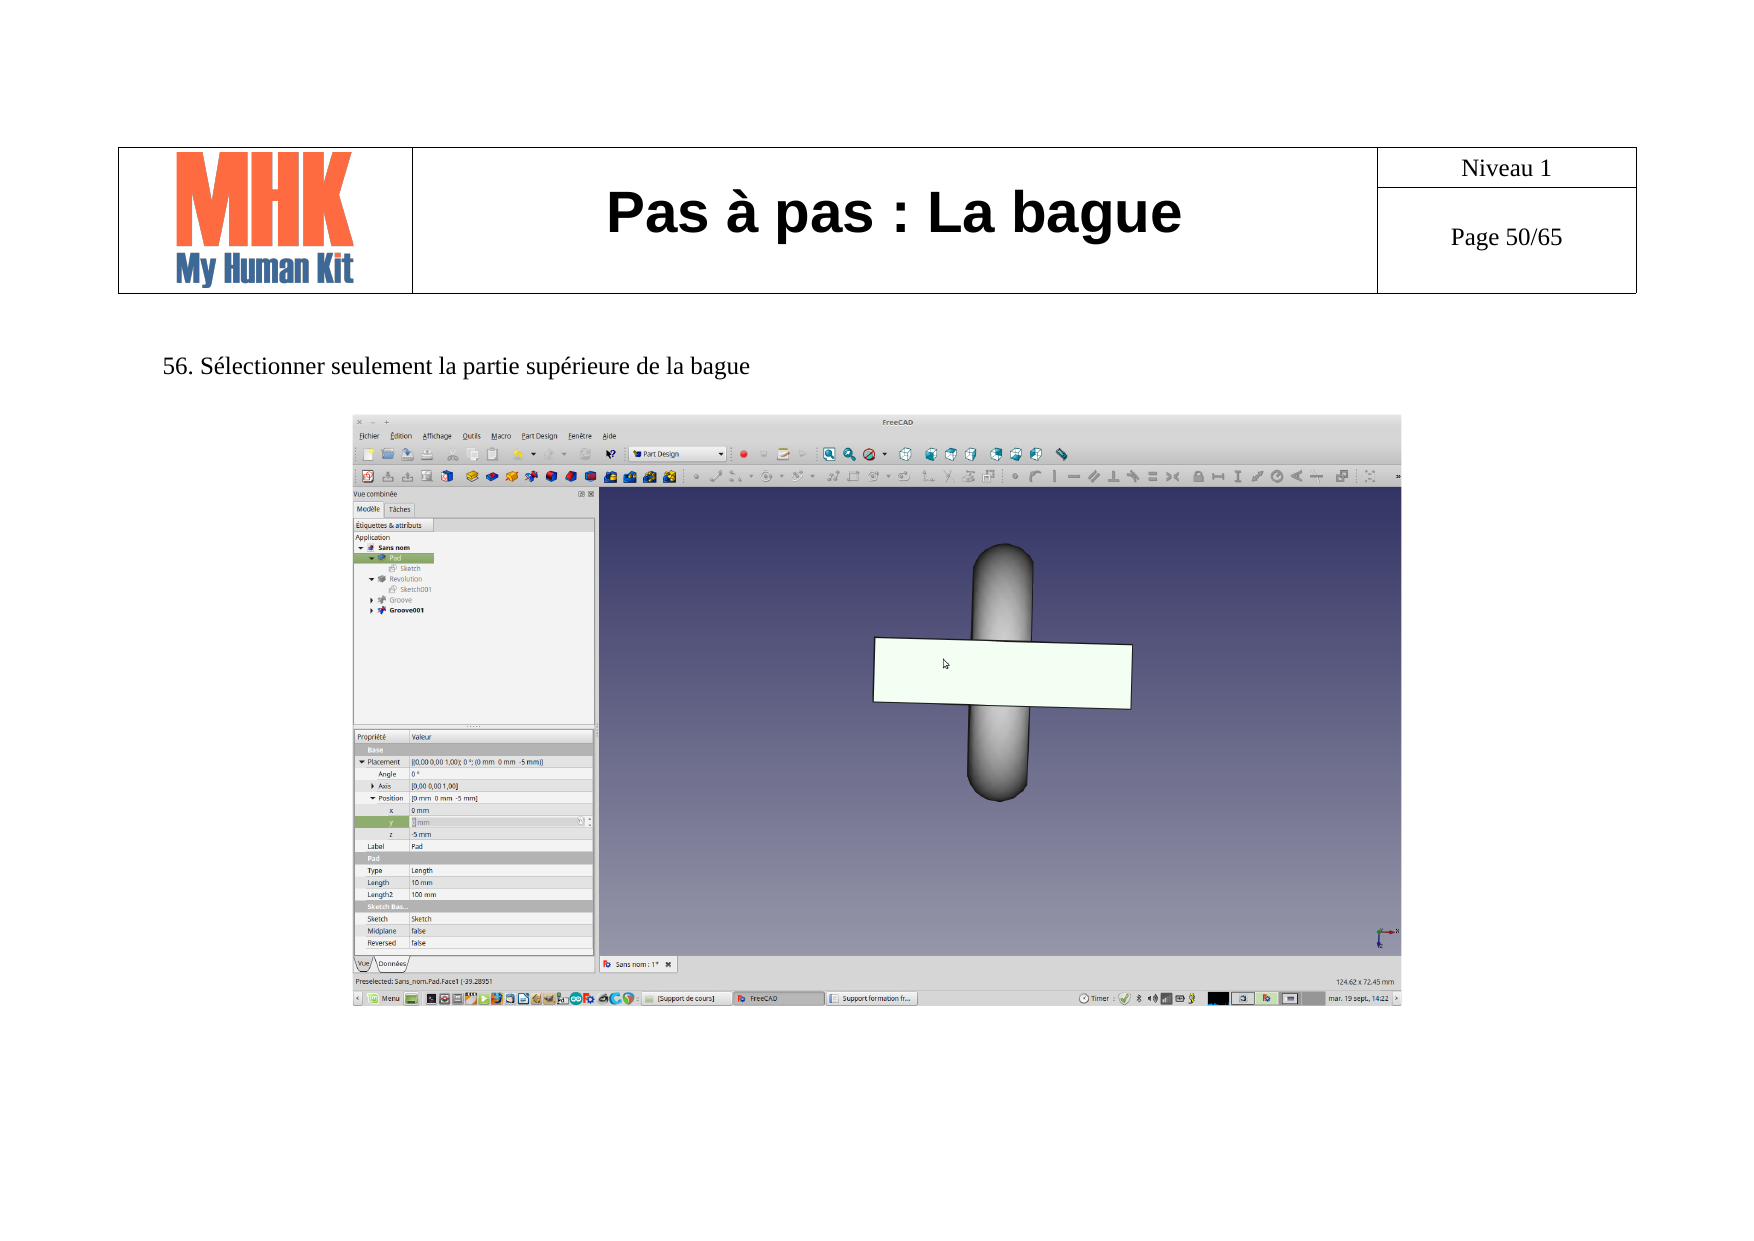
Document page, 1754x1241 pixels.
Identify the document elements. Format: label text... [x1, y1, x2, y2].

table_header [118, 409, 1636, 1011]
picture [176, 152, 354, 288]
list Sélectionner seulement la partie supérieure de la bague [162, 351, 1636, 380]
picture [352, 414, 1402, 1006]
